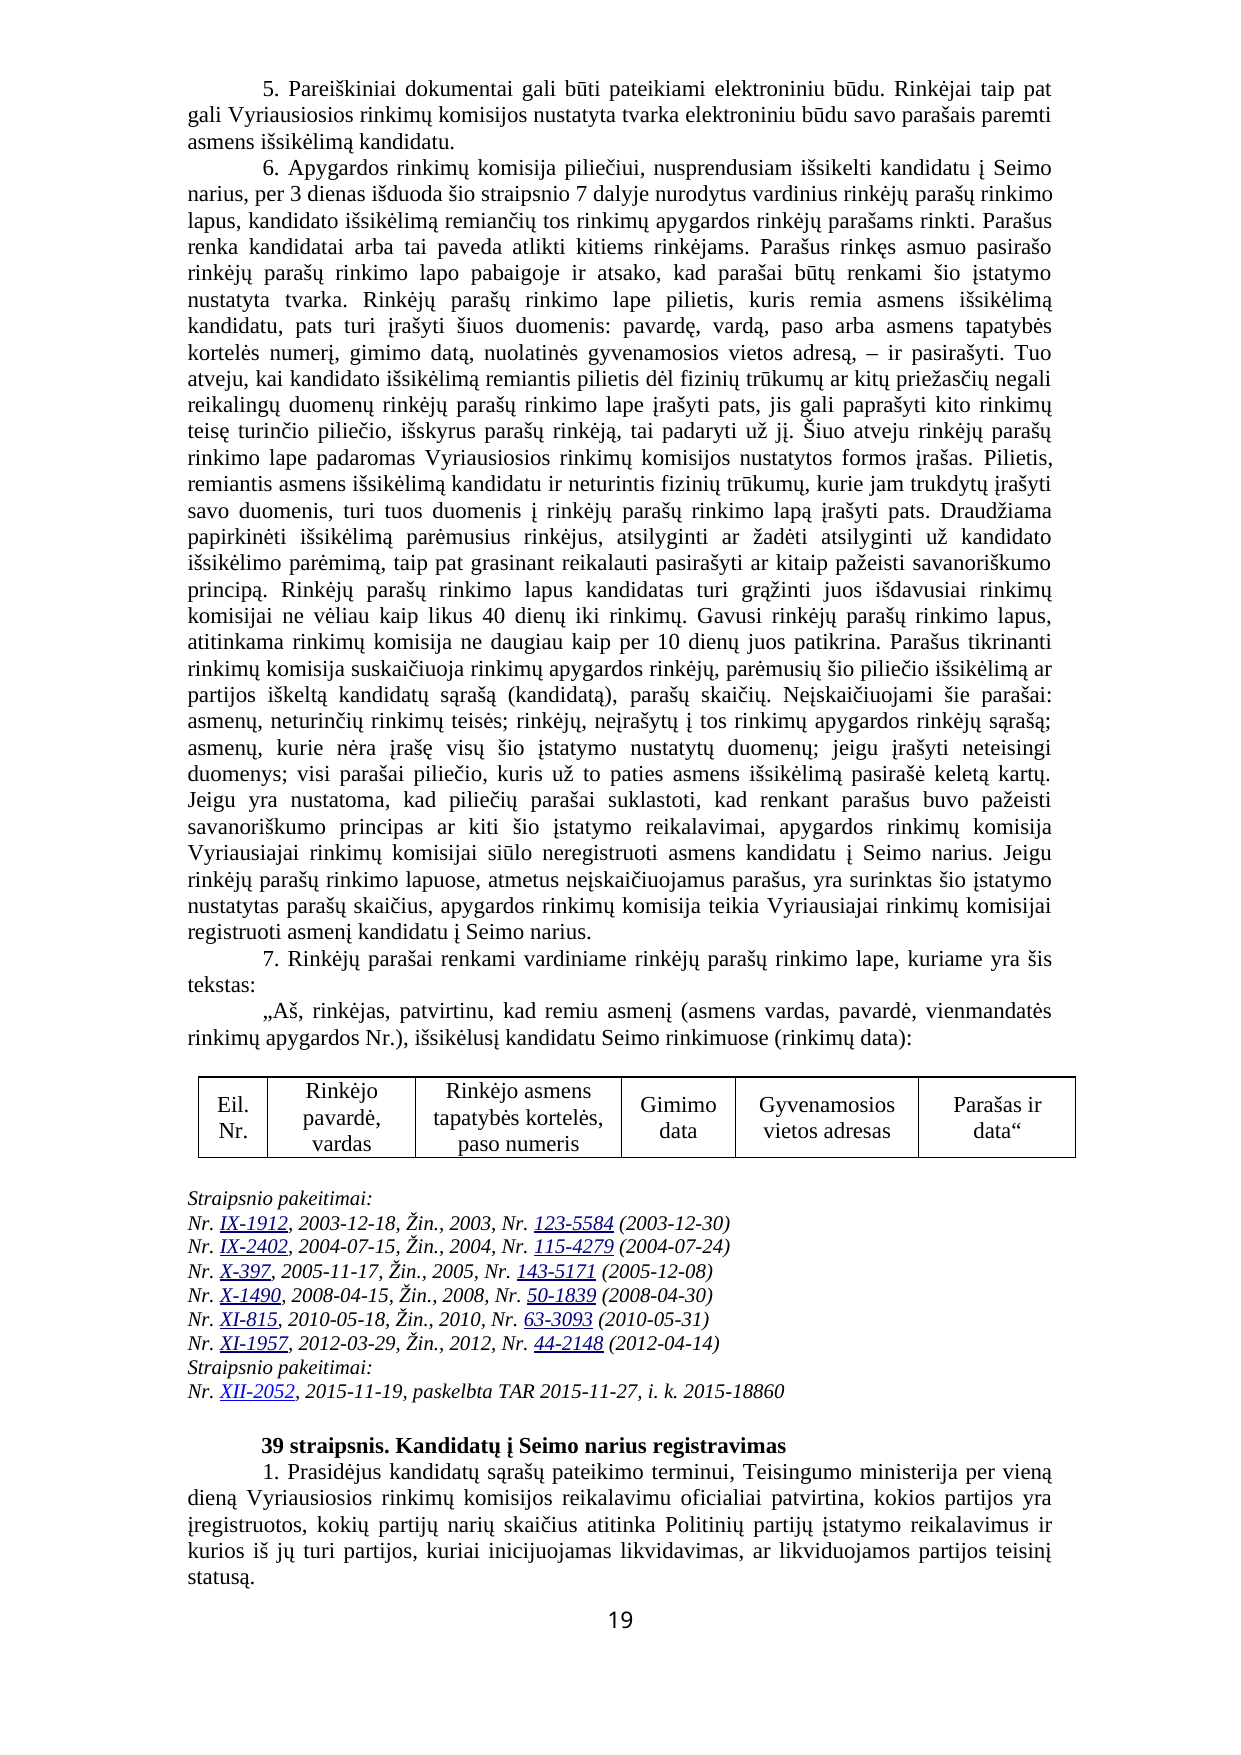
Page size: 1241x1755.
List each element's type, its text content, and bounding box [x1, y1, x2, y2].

table_header Parašas ir data“ [919, 1078, 1075, 1157]
table_header Eil. Nr. [199, 1078, 267, 1157]
text Nr. IX-2402, 2004-07-15, Žin., 2004, Nr. 115-4279 (2004-07-24) [187, 1234, 1053, 1258]
text Nr. X-397, 2005-11-17, Žin., 2005, Nr. 143-5171 (2005-12-08) [187, 1258, 1053, 1283]
table_header Gimimo data [622, 1078, 735, 1157]
text 39 straipsnis. Kandidatų į Seimo narius registravimas [187, 1432, 1053, 1458]
text 5. Pareiškiniai dokumentai gali būti pateikiami elektroniniu būdu. Rinkėjai taip pat gali Vyriausiosios rinkimų komisijos nustatyta tvarka elektroniniu būdu savo parašais paremti asmens išsikėlimą kandidatu. [187, 75, 1053, 154]
text 6. Apygardos rinkimų komisija piliečiui, nusprendusiam išsikelti kandidatu į Seimo narius, per 3 dienas išduoda šio straipsnio 7 dalyje nurodytus vardinius rinkėjų parašų rinkimo lapus, kandidato išsikėlimą remiančių tos rinkimų apygardos rinkėjų parašams rinkti. Parašus renka kandidatai arba tai paveda atlikti kitiems rinkėjams. Parašus rinkęs asmuo pasirašo rinkėjų parašų rinkimo lapo pabaigoje ir atsako, kad parašai būtų renkami šio įstatymo nustatyta tvarka. Rinkėjų parašų rinkimo lape pilietis, kuris remia asmens išsikėlimą kandidatu, pats turi įrašyti šiuos duomenis: pavardę, vardą, paso arba asmens tapatybės kortelės numerį, gimimo datą, nuolatinės gyvenamosios vietos adresą, – ir pasirašyti. Tuo atveju, kai kandidato išsikėlimą remiantis pilietis dėl fizinių trūkumų ar kitų priežasčių negali reikalingų duomenų rinkėjų parašų rinkimo lape įrašyti pats, jis gali paprašyti kito rinkimų teisę turinčio piliečio, išskyrus parašų rinkėją, tai padaryti už jį. Šiuo atveju rinkėjų parašų rinkimo lape padaromas Vyriausiosios rinkimų komisijos nustatytos formos įrašas. Pilietis, remiantis asmens išsikėlimą kandidatu ir neturintis fizinių trūkumų, kurie jam trukdytų įrašyti savo duomenis, turi tuos duomenis į rinkėjų parašų rinkimo lapą įrašyti pats. Draudžiama papirkinėti išsikėlimą parėmusius rinkėjus, atsilyginti ar žadėti atsilyginti už kandidato išsikėlimo parėmimą, taip pat grasinant reikalauti pasirašyti ar kitaip pažeisti savanoriškumo principą. Rinkėjų parašų rinkimo lapus kandidatas turi grąžinti juos išdavusiai rinkimų komisijai ne vėliau kaip likus 40 dienų iki rinkimų. Gavusi rinkėjų parašų rinkimo lapus, atitinkama rinkimų komisija ne daugiau kaip per 10 dienų juos patikrina. Parašus tikrinanti rinkimų komisija suskaičiuoja rinkimų apygardos rinkėjų, parėmusių šio piliečio išsikėlimą ar partijos iškeltą kandidatų sąrašą (kandidatą), parašų skaičių. Neįskaičiuojami šie parašai: asmenų, neturinčių rinkimų teisės; rinkėjų, neįrašytų į tos rinkimų apygardos rinkėjų sąrašą; asmenų, kurie nėra įrašę visų šio įstatymo nustatytų duomenų; jeigu įrašyti neteisingi duomenys; visi parašai piliečio, kuris už to paties asmens išsikėlimą pasirašė keletą kartų. Jeigu yra nustatoma, kad piliečių parašai suklastoti, kad renkant parašus buvo pažeisti savanoriškumo principas ar kiti šio įstatymo reikalavimai, apygardos rinkimų komisija Vyriausiajai rinkimų komisijai siūlo neregistruoti asmens kandidatu į Seimo narius. Jeigu rinkėjų parašų rinkimo lapuose, atmetus neįskaičiuojamus parašus, yra surinktas šio įstatymo nustatytas parašų skaičius, apygardos rinkimų komisija teikia Vyriausiajai rinkimų komisijai registruoti asmenį kandidatu į Seimo narius. [187, 154, 1053, 945]
text Nr. XI-1957, 2012-03-29, Žin., 2012, Nr. 44-2148 (2012-04-14) [187, 1331, 1053, 1355]
table_header Rinkėjo asmens tapatybės kortelės, paso numeris [416, 1078, 621, 1157]
text 1. Prasidėjus kandidatų sąrašų pateikimo terminui, Teisingumo ministerija per vieną dieną Vyriausiosios rinkimų komisijos reikalavimu oficialiai patvirtina, kokios partijos yra įregistruotos, kokių partijų narių skaičius atitinka Politinių partijų įstatymo reikalavimus ir kurios iš jų turi partijos, kuriai inicijuojamas likvidavimas, ar likviduojamos partijos teisinį statusą. [187, 1458, 1053, 1590]
table_header Rinkėjo pavardė, vardas [268, 1078, 415, 1157]
text Nr. XI-815, 2010-05-18, Žin., 2010, Nr. 63-3093 (2010-05-31) [187, 1307, 1053, 1331]
text Nr. IX-1912, 2003-12-18, Žin., 2003, Nr. 123-5584 (2003-12-30) [187, 1210, 1053, 1234]
text „Aš, rinkėjas, patvirtinu, kad remiu asmenį (asmens vardas, pavardė, vienmandatės rinkimų apygardos Nr.), išsikėlusį kandidatu Seimo rinkimuose (rinkimų data): [187, 997, 1053, 1050]
table_header Gyvenamosios vietos adresas [736, 1078, 918, 1157]
text 7. Rinkėjų parašai renkami vardiniame rinkėjų parašų rinkimo lape, kuriame yra šis tekstas: [187, 945, 1053, 997]
text Straipsnio pakeitimai: [187, 1186, 1053, 1210]
text Nr. X-1490, 2008-04-15, Žin., 2008, Nr. 50-1839 (2008-04-30) [187, 1283, 1053, 1307]
text Straipsnio pakeitimai: [187, 1355, 1053, 1379]
text Nr. XII-2052, 2015-11-19, paskelbta TAR 2015-11-27, i. k. 2015-18860 [187, 1379, 1053, 1403]
